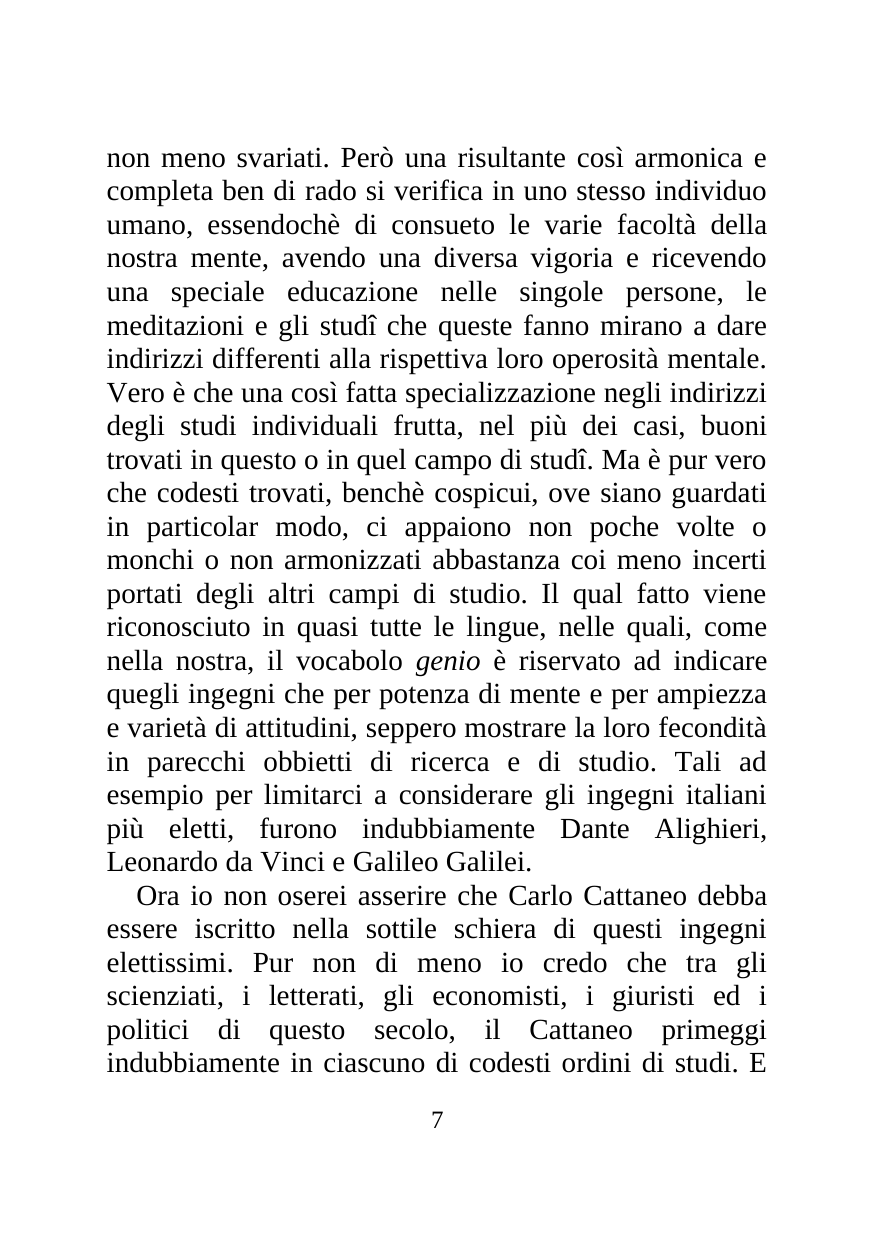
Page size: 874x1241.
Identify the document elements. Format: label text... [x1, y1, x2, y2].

text Ora io non oserei asserire che Carlo Cattaneo debba essere iscritto nella sottile schiera di questi ingegni elettissimi. Pur non di meno io credo che tra gli scienziati, i letterati, gli economisti, i giuristi ed i politici di questo secolo, il Cattaneo primeggi indubbiamente in ciascuno di codesti ordini di studi. E [106, 878, 768, 1079]
text non meno svariati. Però una risultante così armonica e completa ben di rado si verifica in uno stesso individuo umano, essendochè di consueto le varie facoltà della nostra mente, avendo una diversa vigoria e ricevendo una speciale educazione nelle singole persone, le meditazioni e gli studî che queste fanno mirano a dare indirizzi differenti alla rispettiva loro operosità mentale. Vero è che una così fatta specializzazione negli indirizzi degli studi individuali frutta, nel più dei casi, buoni trovati in questo o in quel campo di studî. Ma è pur vero che codesti trovati, benchè cospicui, ove siano guardati in particolar modo, ci appaiono non poche volte o monchi o non armonizzati abbastanza coi meno incerti portati degli altri campi di studio. Il qual fatto viene riconosciuto in quasi tutte le lingue, nelle quali, come nella nostra, il vocabolo genio è riservato ad indicare quegli ingegni che per potenza di mente e per ampiezza e varietà di attitudini, seppero mostrare la loro fecondità in parecchi obbietti di ricerca e di studio. Tali ad esempio per limitarci a considerare gli ingegni italiani più eletti, furono indubbiamente Dante Alighieri, Leonardo da Vinci e Galileo Galilei. [106, 140, 768, 878]
